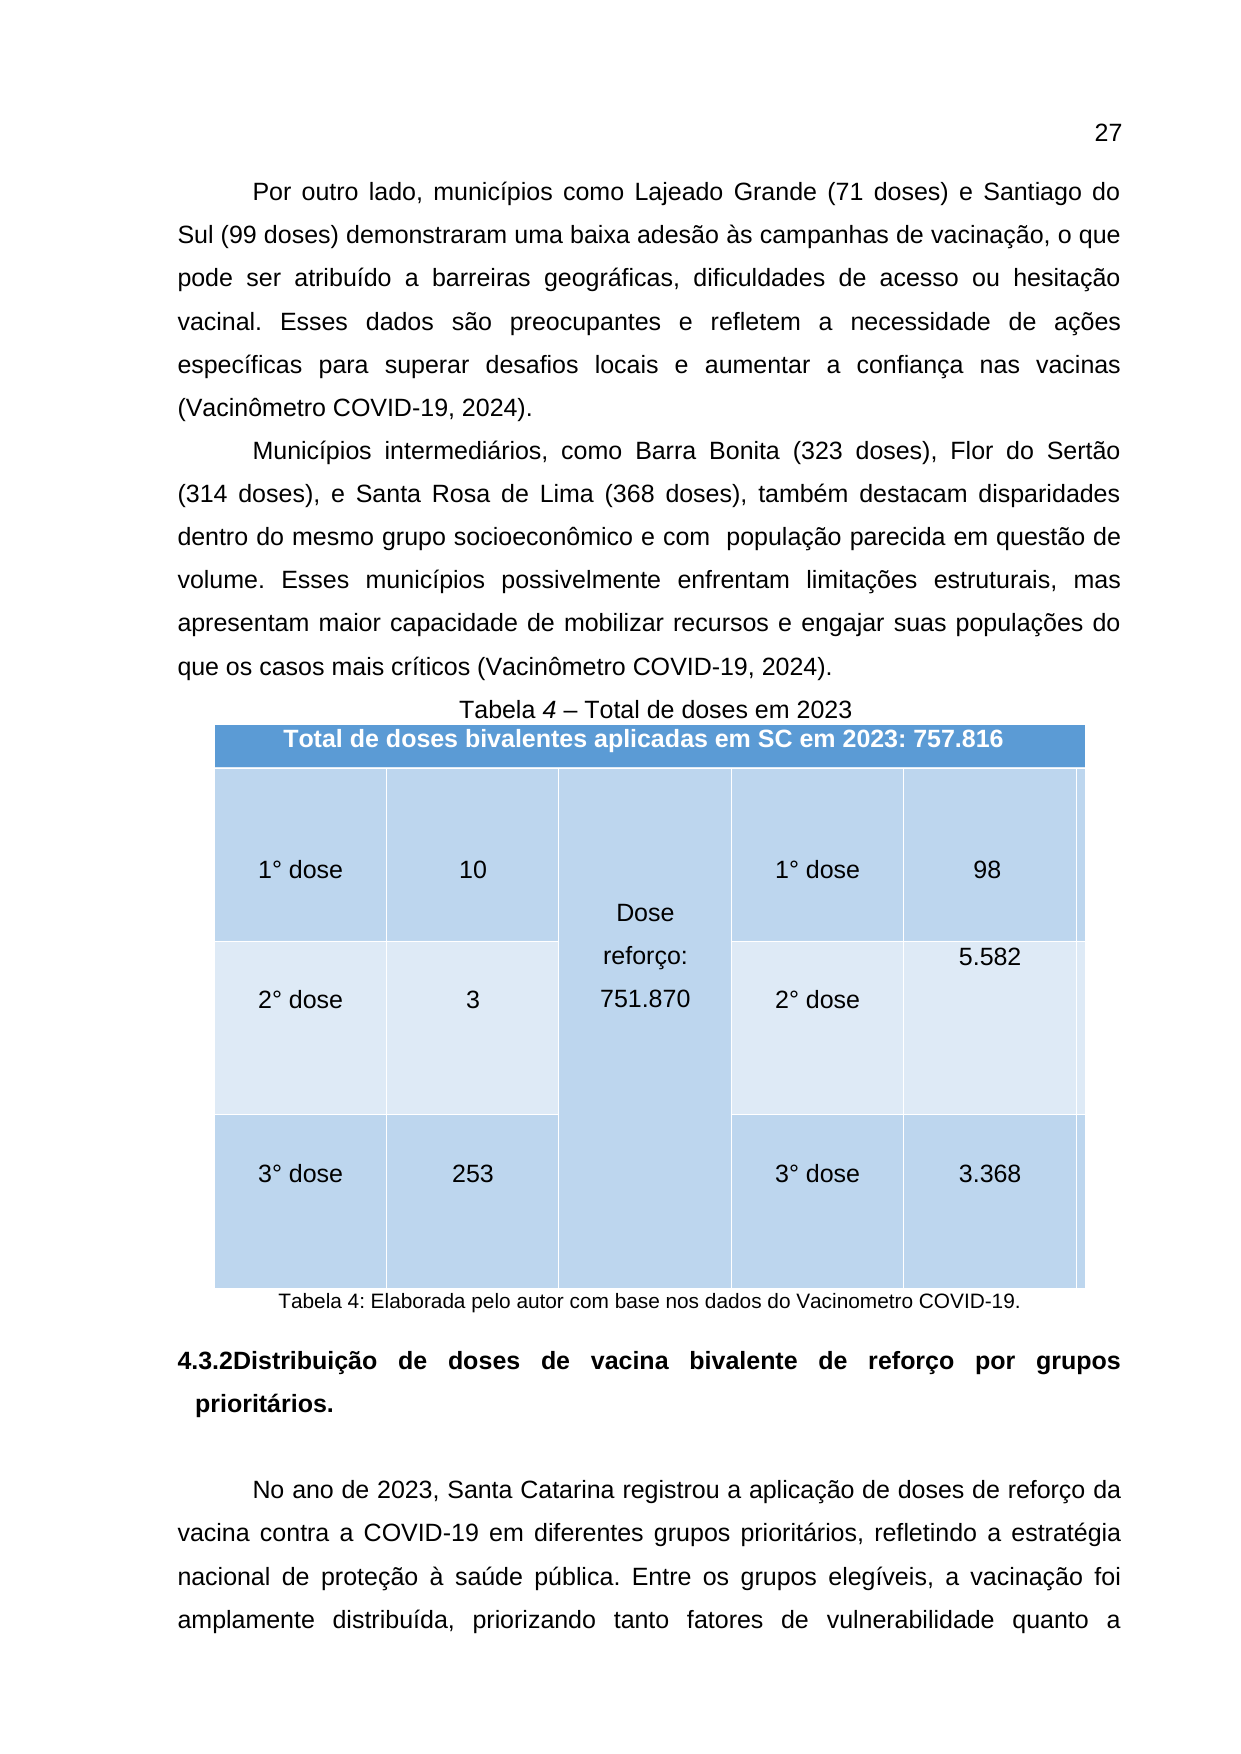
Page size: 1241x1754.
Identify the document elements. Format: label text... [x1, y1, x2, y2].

table_header Total de doses bivalentes aplicadas em SC em 2023: 757.816 [215, 725, 1085, 767]
table_cell 1° dose [732, 769, 903, 941]
table_cell 5.582 [904, 942, 1076, 1114]
table_cell 3° dose [215, 1115, 386, 1288]
subtitle Distribuição de doses de vacina bivalente de reforço por grupos prioritários. [177, 1346, 1122, 1418]
table_cell 1° dose [215, 769, 386, 941]
table_cell 3° dose [732, 1115, 903, 1288]
text Tabela 4­ – Total de doses em 2023 [189, 695, 1122, 723]
table_cell 3.368 [904, 1115, 1076, 1288]
text Tabela 4: Elaborada pelo autor com base nos dados do Vacinometro COVID-19. [177, 1289, 1122, 1313]
table_cell 98 [904, 769, 1076, 941]
table_cell 253 [387, 1115, 558, 1288]
text No ano de 2023, Santa Catarina registrou a aplicação de doses de reforço da vacina contra a COVID-19 em diferentes grupos prioritários, refletindo a estratégia nacional de proteção à saúde pública. Entre os grupos elegíveis, a vacinação foi amplamente distribuída, priorizando tanto fatores de vulnerabilidade quanto a [177, 1475, 1122, 1633]
table_cell 10 [387, 769, 558, 941]
table_cell Dose reforço: 751.870 [559, 769, 731, 1288]
table_cell [1077, 1115, 1085, 1288]
table_cell 2° dose [215, 942, 386, 1114]
table_cell 3 [387, 942, 558, 1114]
table_cell [1077, 769, 1085, 941]
text Por outro lado, municípios como Lajeado Grande (71 doses) e Santiago do Sul (99 doses) demonstraram uma baixa adesão às campanhas de vacinação, o que pode ser atribuído a barreiras geográficas, dificuldades de acesso ou hesitação vacinal. Esses dados são preocupantes e refletem a necessidade de ações específicas para superar desafios locais e aumentar a confiança nas vacinas (Vacinômetro COVID-19, 2024). [177, 177, 1122, 422]
text Municípios intermediários, como Barra Bonita (323 doses), Flor do Sertão (314 doses), e Santa Rosa de Lima (368 doses), também destacam disparidades dentro do mesmo grupo socioeconômico e com população parecida em questão de volume. Esses municípios possivelmente enfrentam limitações estruturais, mas apresentam maior capacidade de mobilizar recursos e engajar suas populações do que os casos mais críticos (Vacinômetro COVID-19, 2024). [177, 436, 1122, 680]
table_cell [1077, 942, 1085, 1114]
table_cell 2° dose [732, 942, 903, 1114]
